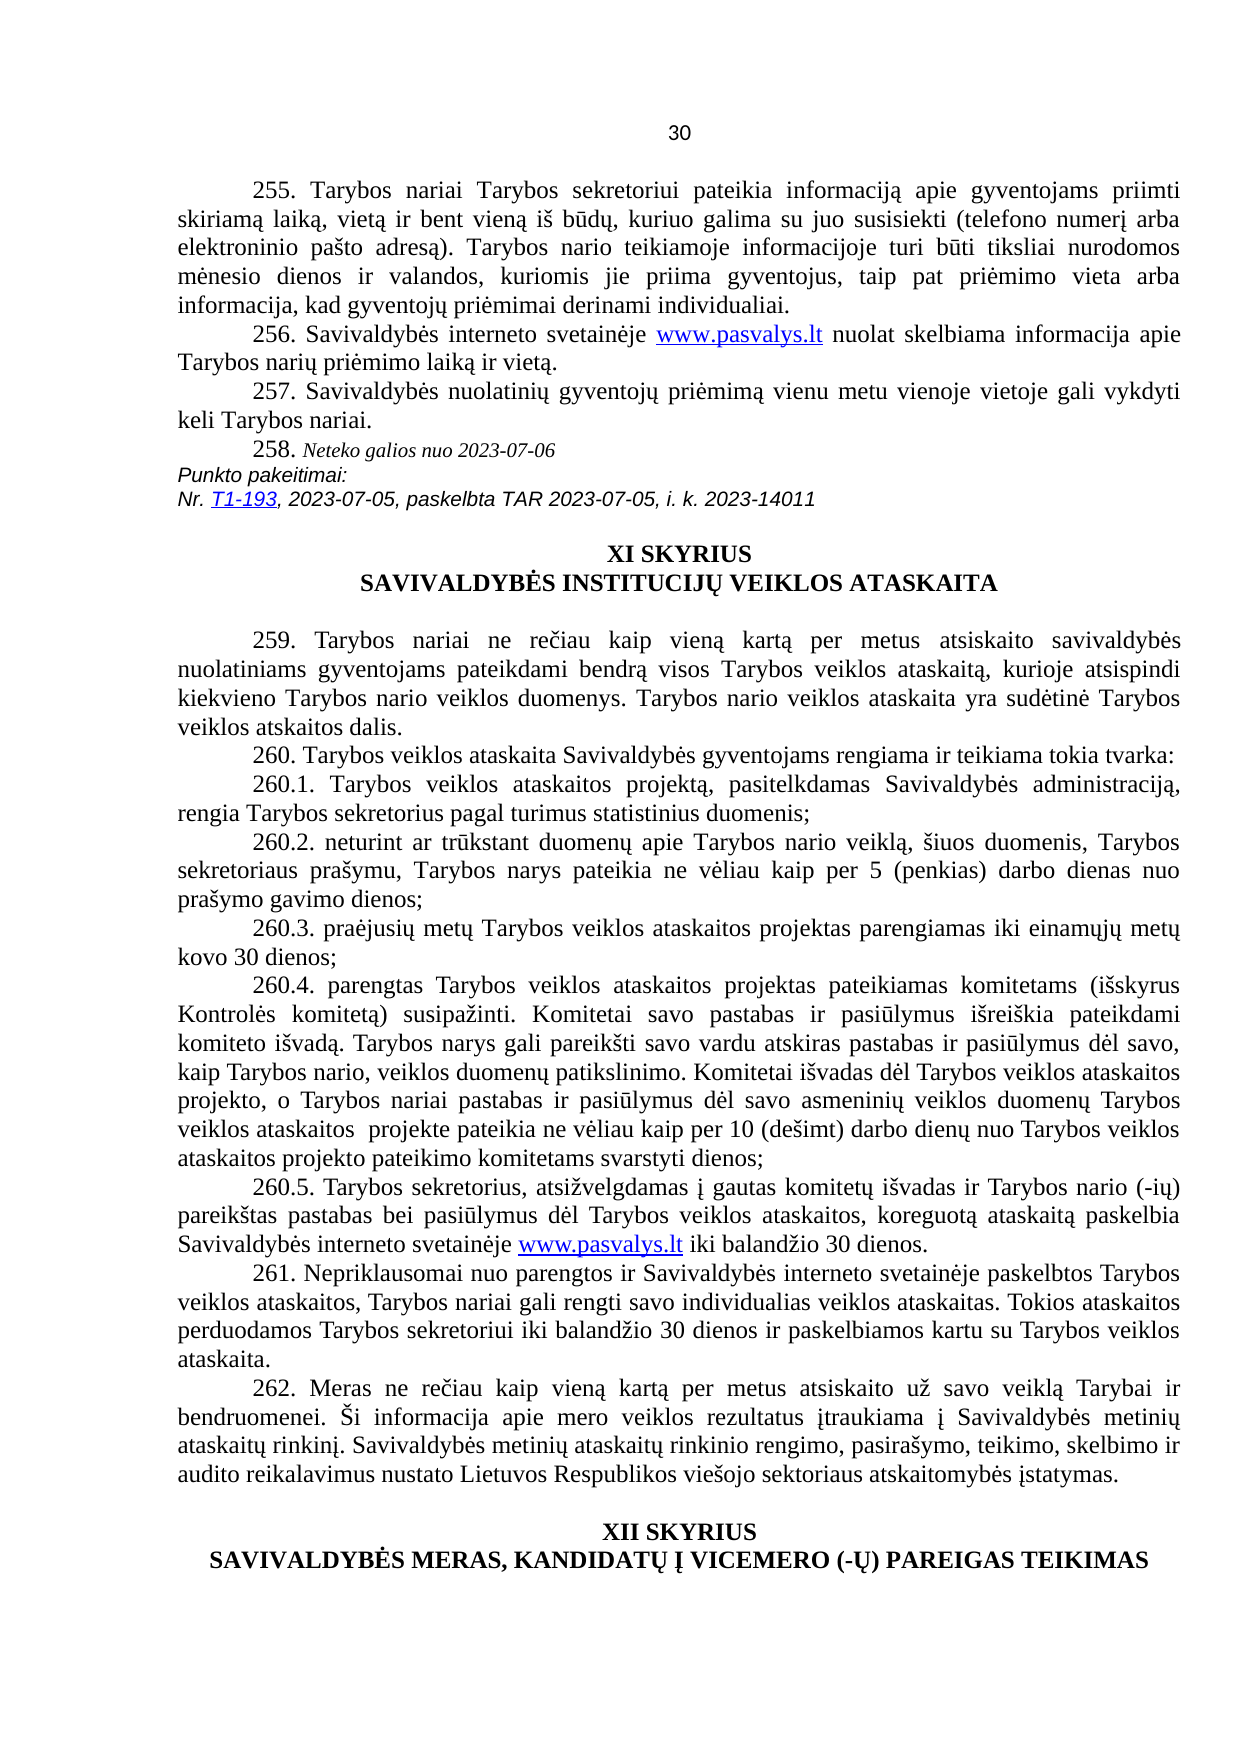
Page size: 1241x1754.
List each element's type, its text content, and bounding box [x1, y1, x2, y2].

text SAVIVALDYBĖS INSTITUCIJŲ VEIKLOS ATASKAITA [177, 568, 1181, 597]
text Nr. T1-193, 2023-07-05, paskelbta TAR 2023-07-05, i. k. 2023-14011 [177, 486, 1181, 510]
text 258. Neteko galios nuo 2023-07-06 [177, 434, 1181, 462]
text 261. Nepriklausomai nuo parengtos ir Savivaldybės interneto svetainėje paskelbtos Tarybos veiklos ataskaitos, Tarybos nariai gali rengti savo individualias veiklos ataskaitas. Tokios ataskaitos perduodamos Tarybos sekretoriui iki balandžio 30 dienos ir paskelbiamos kartu su Tarybos veiklos ataskaita. [177, 1258, 1181, 1373]
text XI SKYRIUS [177, 539, 1181, 568]
text 257. Savivaldybės nuolatinių gyventojų priėmimą vienu metu vienoje vietoje gali vykdyti keli Tarybos nariai. [177, 376, 1181, 434]
text SAVIVALDYBĖS MERAS, KANDIDATŲ Į VICEMERO (-Ų) PAREIGAS TEIKIMAS [177, 1545, 1181, 1574]
text XII SKYRIUS [177, 1517, 1181, 1545]
text 260.2. neturint ar trūkstant duomenų apie Tarybos nario veiklą, šiuos duomenis, Tarybos sekretoriaus prašymu, Tarybos narys pateikia ne vėliau kaip per 5 (penkias) darbo dienas nuo prašymo gavimo dienos; [177, 827, 1181, 913]
text 260.4. parengtas Tarybos veiklos ataskaitos projektas pateikiamas komitetams (išskyrus Kontrolės komitetą) susipažinti. Komitetai savo pastabas ir pasiūlymus išreiškia pateikdami komiteto išvadą. Tarybos narys gali pareikšti savo vardu atskiras pastabas ir pasiūlymus dėl savo, kaip Tarybos nario, veiklos duomenų patikslinimo. Komitetai išvadas dėl Tarybos veiklos ataskaitos projekto, o Tarybos nariai pastabas ir pasiūlymus dėl savo asmeninių veiklos duomenų Tarybos veiklos ataskaitos projekte pateikia ne vėliau kaip per 10 (dešimt) darbo dienų nuo Tarybos veiklos ataskaitos projekto pateikimo komitetams svarstyti dienos; [177, 970, 1181, 1172]
text 260.5. Tarybos sekretorius, atsižvelgdamas į gautas komitetų išvadas ir Tarybos nario (-ių) pareikštas pastabas bei pasiūlymus dėl Tarybos veiklos ataskaitos, koreguotą ataskaitą paskelbia Savivaldybės interneto svetainėje www.pasvalys.lt iki balandžio 30 dienos. [177, 1172, 1181, 1258]
text 260.1. Tarybos veiklos ataskaitos projektą, pasitelkdamas Savivaldybės administraciją, rengia Tarybos sekretorius pagal turimus statistinius duomenis; [177, 769, 1181, 827]
text 262. Meras ne rečiau kaip vieną kartą per metus atsiskaito už savo veiklą Tarybai ir bendruomenei. Ši informacija apie mero veiklos rezultatus įtraukiama į Savivaldybės metinių ataskaitų rinkinį. Savivaldybės metinių ataskaitų rinkinio rengimo, pasirašymo, teikimo, skelbimo ir audito reikalavimus nustato Lietuvos Respublikos viešojo sektoriaus atskaitomybės įstatymas. [177, 1373, 1181, 1488]
text 260.3. praėjusių metų Tarybos veiklos ataskaitos projektas parengiamas iki einamųjų metų kovo 30 dienos; [177, 913, 1181, 970]
text 255. Tarybos nariai Tarybos sekretoriui pateikia informaciją apie gyventojams priimti skiriamą laiką, vietą ir bent vieną iš būdų, kuriuo galima su juo susisiekti (telefono numerį arba elektroninio pašto adresą). Tarybos nario teikiamoje informacijoje turi būti tiksliai nurodomos mėnesio dienos ir valandos, kuriomis jie priima gyventojus, taip pat priėmimo vieta arba informacija, kad gyventojų priėmimai derinami individualiai. [177, 175, 1181, 319]
text Punkto pakeitimai: [177, 462, 1181, 486]
text 259. Tarybos nariai ne rečiau kaip vieną kartą per metus atsiskaito savivaldybės nuolatiniams gyventojams pateikdami bendrą visos Tarybos veiklos ataskaitą, kurioje atsispindi kiekvieno Tarybos nario veiklos duomenys. Tarybos nario veiklos ataskaita yra sudėtinė Tarybos veiklos atskaitos dalis. [177, 625, 1181, 740]
text 256. Savivaldybės interneto svetainėje www.pasvalys.lt nuolat skelbiama informacija apie Tarybos narių priėmimo laiką ir vietą. [177, 319, 1181, 376]
text 260. Tarybos veiklos ataskaita Savivaldybės gyventojams rengiama ir teikiama tokia tvarka: [177, 740, 1181, 769]
